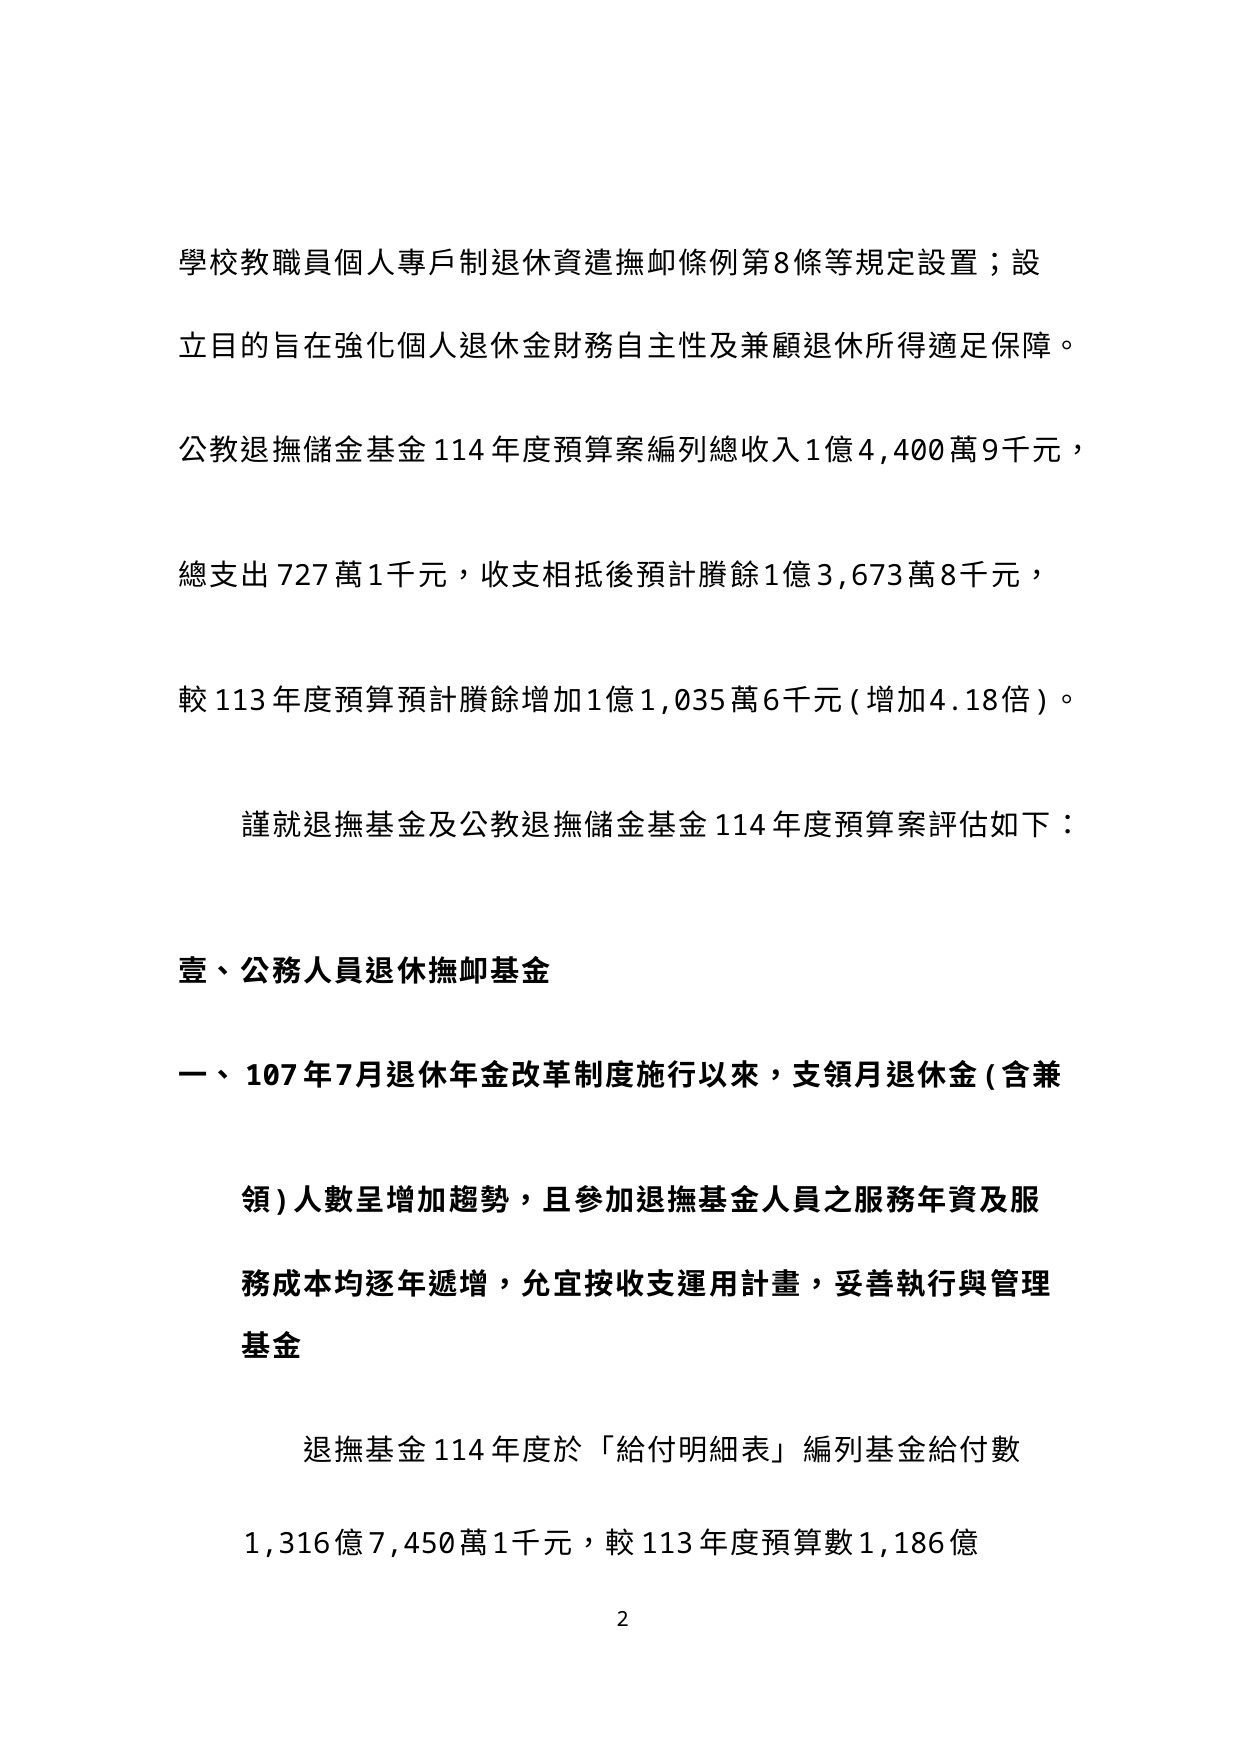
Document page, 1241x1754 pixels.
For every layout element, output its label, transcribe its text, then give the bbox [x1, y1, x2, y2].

text 壹、公務人員退休撫卹基金 [177, 927, 1063, 990]
text 退撫基金114年度於「給付明細表」編列基金給付數1,316億7,450萬1千元，較113年度預算數1,186億 [236, 1365, 1063, 1552]
text 謹就退撫基金及公教退撫儲金基金114年度預算案評估如下： [177, 740, 1063, 927]
text 另公教人員個人專戶制退撫儲金基金(以下簡稱公教退撫儲金基金)係依據公務人員個人專戶制退休資遣撫卹法第8條及公立學校教職員個人專戶制退休資遣撫卹條例第8條等規定設置；設立目的旨在強化個人退休金財務自主性及兼顧退休所得適足保障。公教退撫儲金基金114年度預算案編列總收入1億4,400萬9千元，總支出727萬1千元，收支相抵後預計賸餘1億3,673萬8千元，較113年度預算預計賸餘增加1億1,035萬6千元(增加4.18倍)。 [177, 177, 1063, 740]
text 一、107年7月退休年金改革制度施行以來，支領月退休金(含兼領)人數呈增加趨勢，且參加退撫基金人員之服務年資及服務成本均逐年遞增，允宜按收支運用計畫，妥善執行與管理基金 [177, 990, 1063, 1365]
